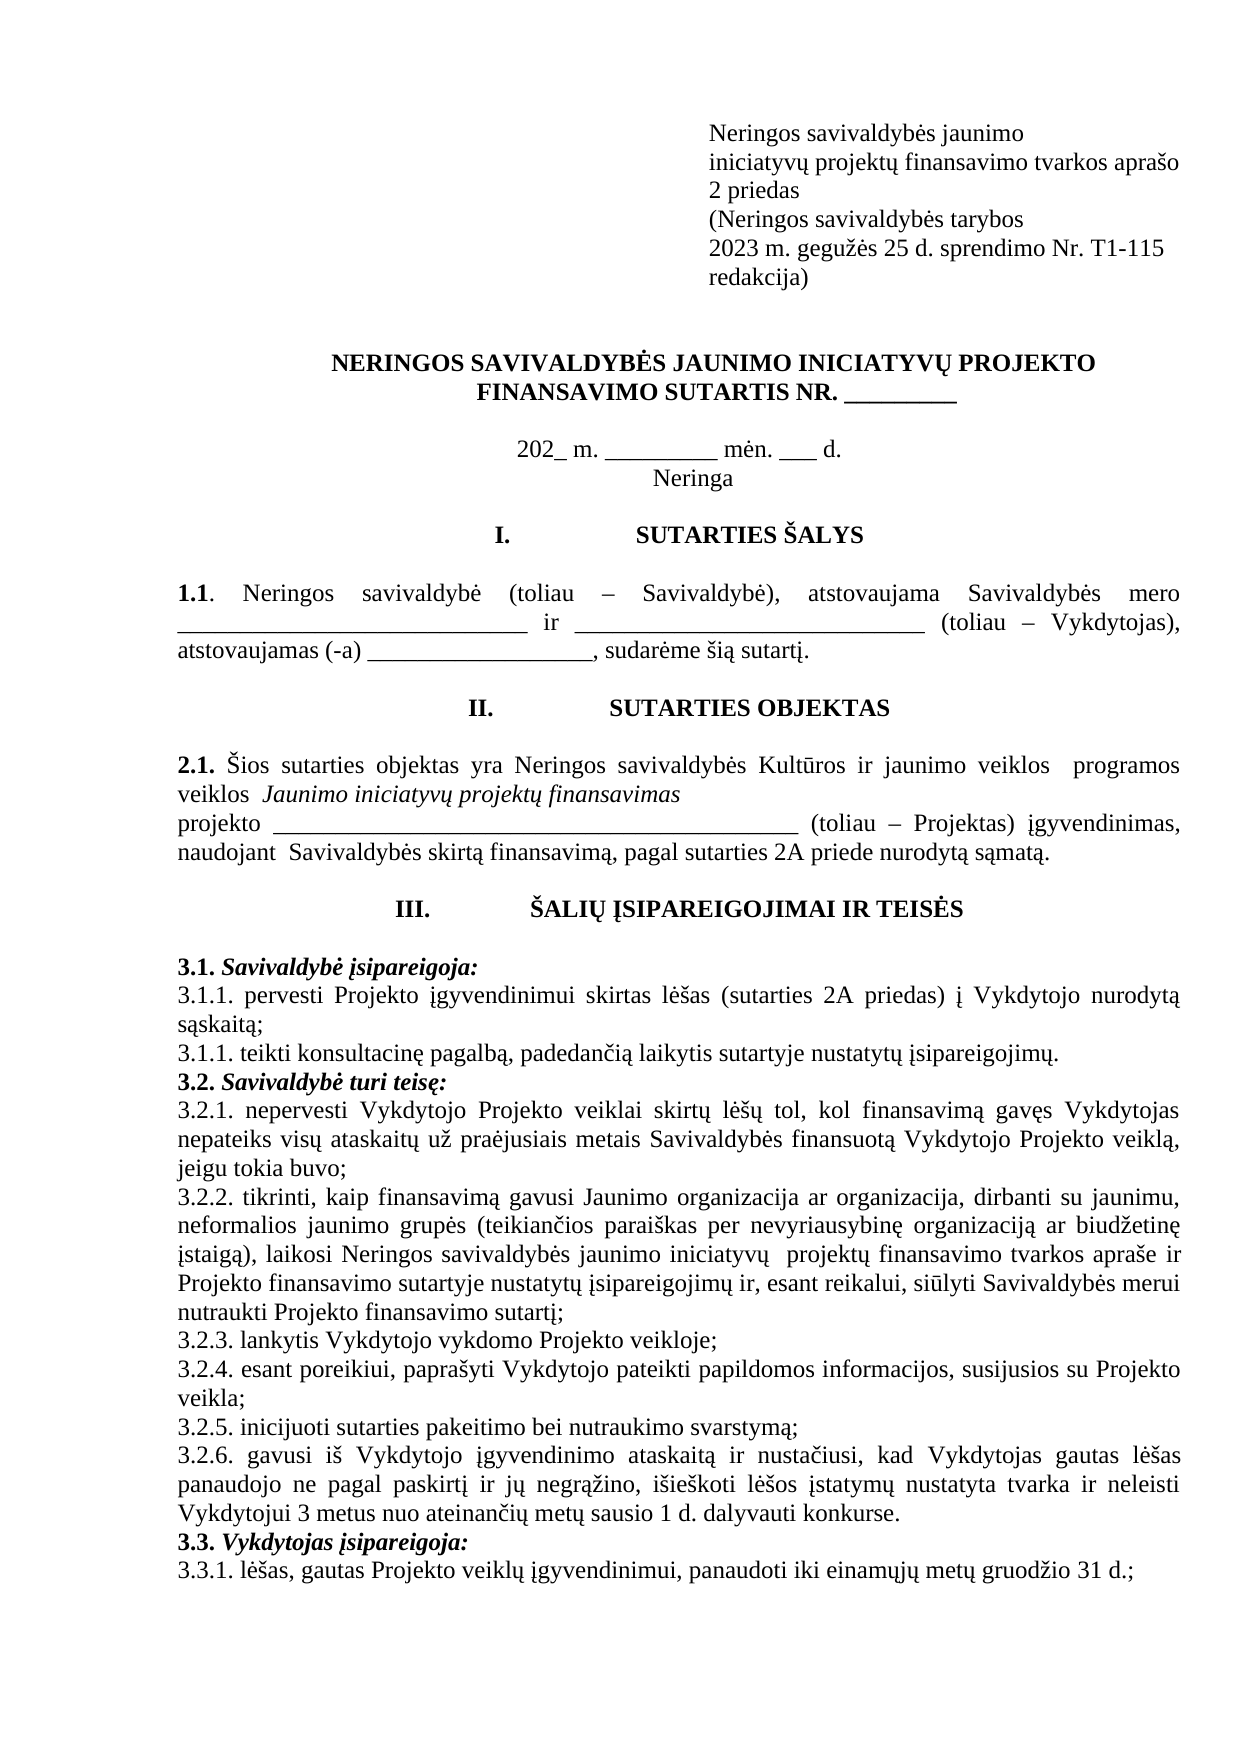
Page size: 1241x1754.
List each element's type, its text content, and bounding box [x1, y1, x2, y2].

text 2.1. Šios sutarties objektas yra Neringos savivaldybės Kultūros ir jaunimo veiklos programos veiklos Jaunimo iniciatyvų projektų finansavimas [177, 751, 1181, 808]
text 202_ m. _________ mėn. ___ d. [177, 434, 1181, 463]
text II. SUTARTIES OBJEKTAS [177, 693, 1181, 722]
text 3.2.2. tikrinti, kaip finansavimą gavusi Jaunimo organizacija ar organizacija, dirbanti su jaunimu, neformalios jaunimo grupės (teikiančios paraiškas per nevyriausybinę organizaciją ar biudžetinę įstaigą), laikosi Neringos savivaldybės jaunimo iniciatyvų projektų finansavimo tvarkos apraše ir Projekto finansavimo sutartyje nustatytų įsipareigojimų ir, esant reikalui, siūlyti Savivaldybės merui nutraukti Projekto finansavimo sutartį; [177, 1182, 1181, 1326]
text (Neringos savivaldybės tarybos [709, 204, 1181, 233]
text III. ŠALIŲ ĮSIPAREIGOJIMAI IR TEISĖS [177, 894, 1181, 923]
text Neringa [177, 463, 1181, 492]
text 3.2.3. lankytis Vykdytojo vykdomo Projekto veikloje; [177, 1326, 1181, 1354]
text redakcija) [709, 262, 1181, 291]
text 3.3.1. lėšas, gautas Projekto veiklų įgyvendinimui, panaudoti iki einamųjų metų gruodžio 31 d.; [177, 1556, 1181, 1584]
text projekto __________________________________________ (toliau – Projektas) įgyvendinimas, naudojant Savivaldybės skirtą finansavimą, pagal sutarties 2A priede nurodytą sąmatą. [177, 808, 1181, 866]
text FINANSAVIMO SUTARTIS NR. _________ [177, 377, 1181, 406]
text 3.2.5. inicijuoti sutarties pakeitimo bei nutraukimo svarstymą; [177, 1412, 1181, 1441]
text 3.3. Vykdytojas įsipareigoja: [177, 1527, 1181, 1556]
text 3.1.1. pervesti Projekto įgyvendinimui skirtas lėšas (sutarties 2A priedas) į Vykdytojo nurodytą sąskaitą; [177, 981, 1181, 1038]
text iniciatyvų projektų finansavimo tvarkos aprašo [709, 147, 1181, 176]
text 3.2.6. gavusi iš Vykdytojo įgyvendinimo ataskaitą ir nustačiusi, kad Vykdytojas gautas lėšas panaudojo ne pagal paskirtį ir jų negrąžino, išieškoti lėšos įstatymų nustatyta tvarka ir neleisti Vykdytojui 3 metus nuo ateinančių metų sausio 1 d. dalyvauti konkurse. [177, 1441, 1181, 1527]
text Neringos savivaldybės jaunimo [709, 118, 1181, 147]
text 1.1. Neringos savivaldybė (toliau – Savivaldybė), atstovaujama Savivaldybės mero ____________________________ ir ____________________________ (toliau – Vykdytojas), atstovaujamas (-a) __________________, sudarėme šią sutartį. [177, 578, 1181, 664]
text I. SUTARTIES ŠALYS [177, 521, 1181, 549]
text 3.1. Savivaldybė įsipareigoja: [177, 952, 1181, 981]
text 3.2.1. nepervesti Vykdytojo Projekto veiklai skirtų lėšų tol, kol finansavimą gavęs Vykdytojas nepateiks visų ataskaitų už praėjusiais metais Savivaldybės finansuotą Vykdytojo Projekto veiklą, jeigu tokia buvo; [177, 1096, 1181, 1182]
text 3.1.1. teikti konsultacinę pagalbą, padedančią laikytis sutartyje nustatytų įsipareigojimų. [177, 1038, 1181, 1067]
text 2 priedas [709, 176, 1181, 204]
text NERINGOS SAVIVALDYBĖS JAUNIMO INICIATYVŲ PROJEKTO [177, 348, 1181, 377]
text 3.2.4. esant poreikiui, paprašyti Vykdytojo pateikti papildomos informacijos, susijusios su Projekto veikla; [177, 1354, 1181, 1412]
text 3.2. Savivaldybė turi teisę: [177, 1067, 1181, 1096]
text 2023 m. gegužės 25 d. sprendimo Nr. T1-115 [709, 233, 1181, 262]
